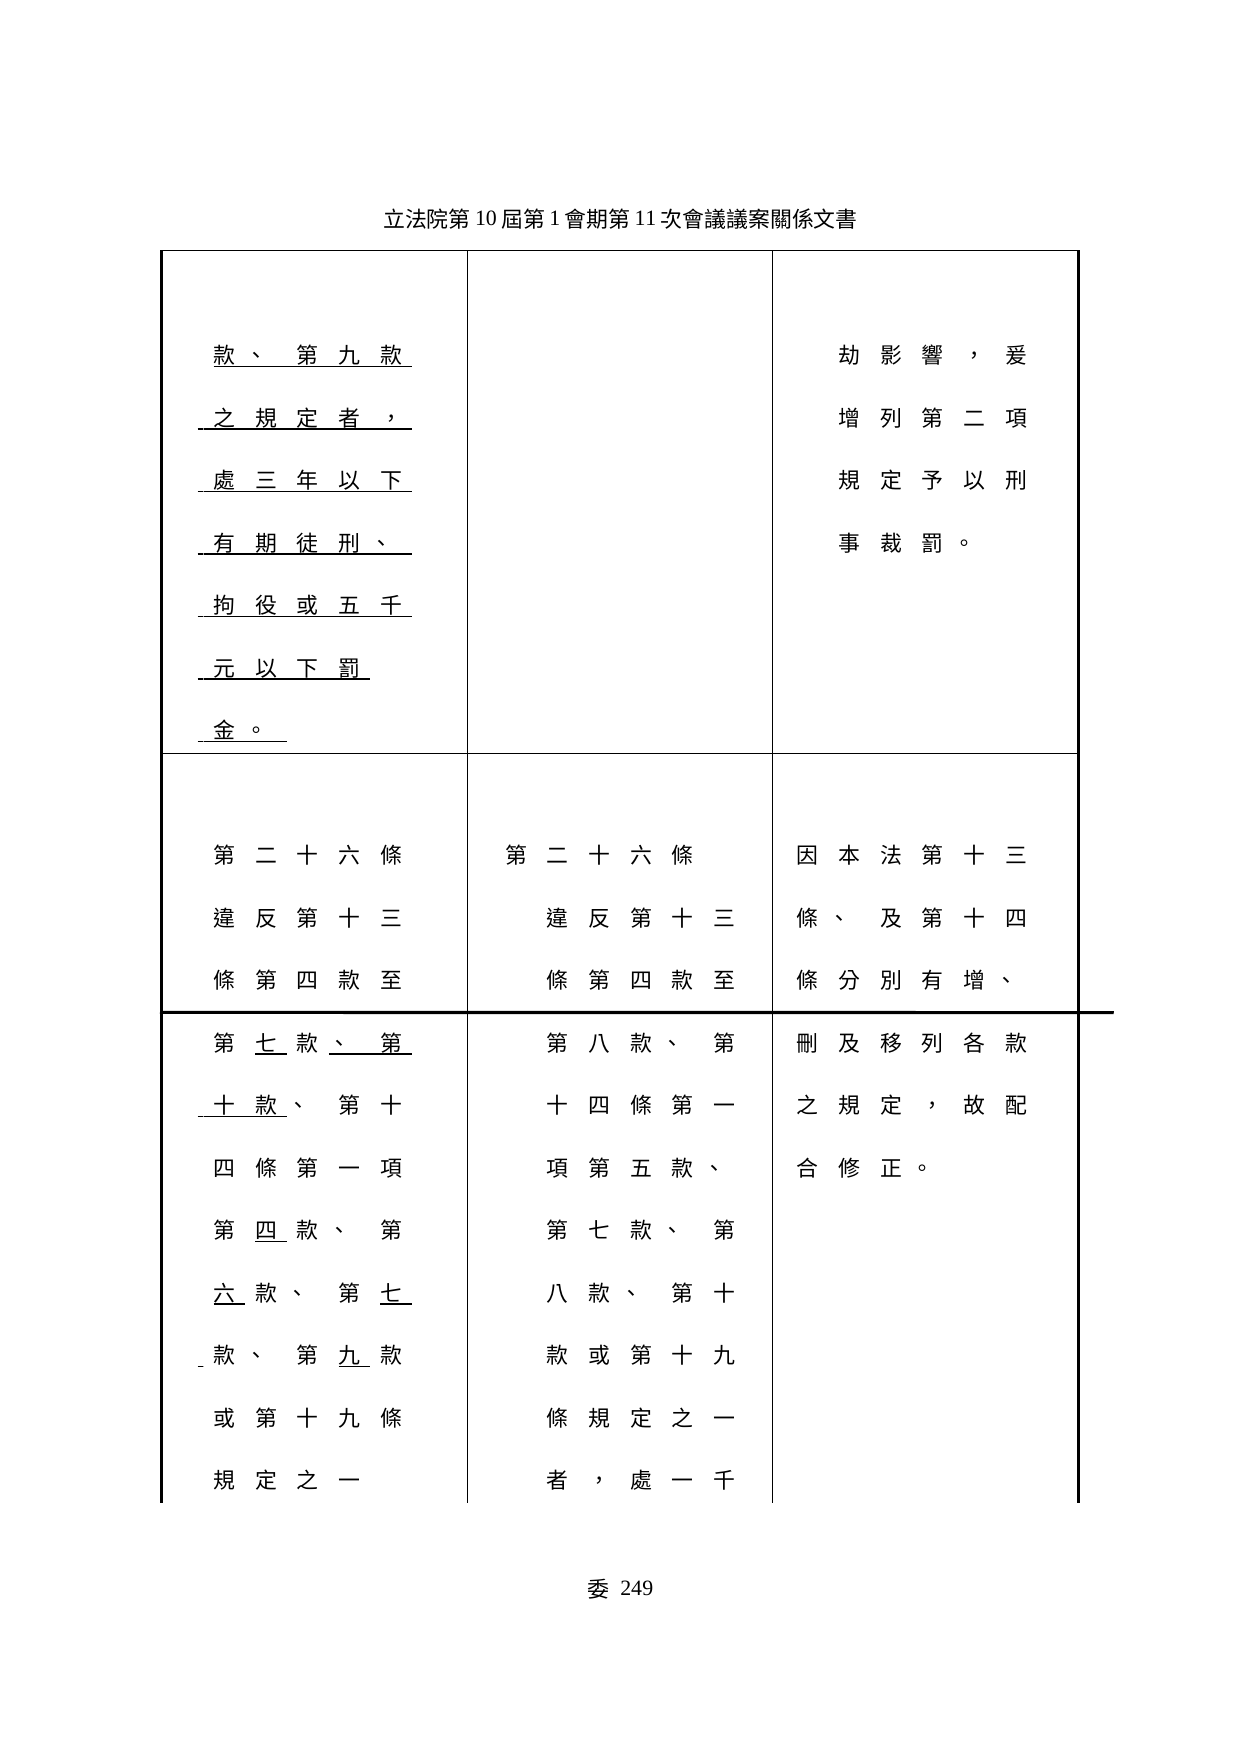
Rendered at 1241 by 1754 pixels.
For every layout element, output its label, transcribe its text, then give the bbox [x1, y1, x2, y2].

table_cell 刪及移列各款之規定，故配合修正。 [773, 1015, 1077, 1503]
table_cell [468, 251, 772, 753]
table_cell 因本法第十三條、及第十四條分別有增、 [773, 754, 1077, 1011]
table_cell 第二十六條 違反第十三條第四款至 [163, 754, 467, 1010]
table_cell 第二十六條 違反第十三條第四款至 [468, 754, 772, 1010]
table_cell 款、第九款之規定者，處三年以下有期徒刑、拘役或五千元以下罰金。 [163, 251, 467, 753]
table_cell 第八款、第十四條第一項第五款、第七款、第八款、第十款或第十九條規定之一者，處一千 [468, 1015, 772, 1503]
table_cell 劫影響，爰增列第二項規定予以刑事裁罰。 [773, 251, 1077, 753]
table_cell 第七款、第十款、第十四條第一項第四款、第六款、第七款、第九款或第十九條規定之一 [163, 1014, 467, 1503]
